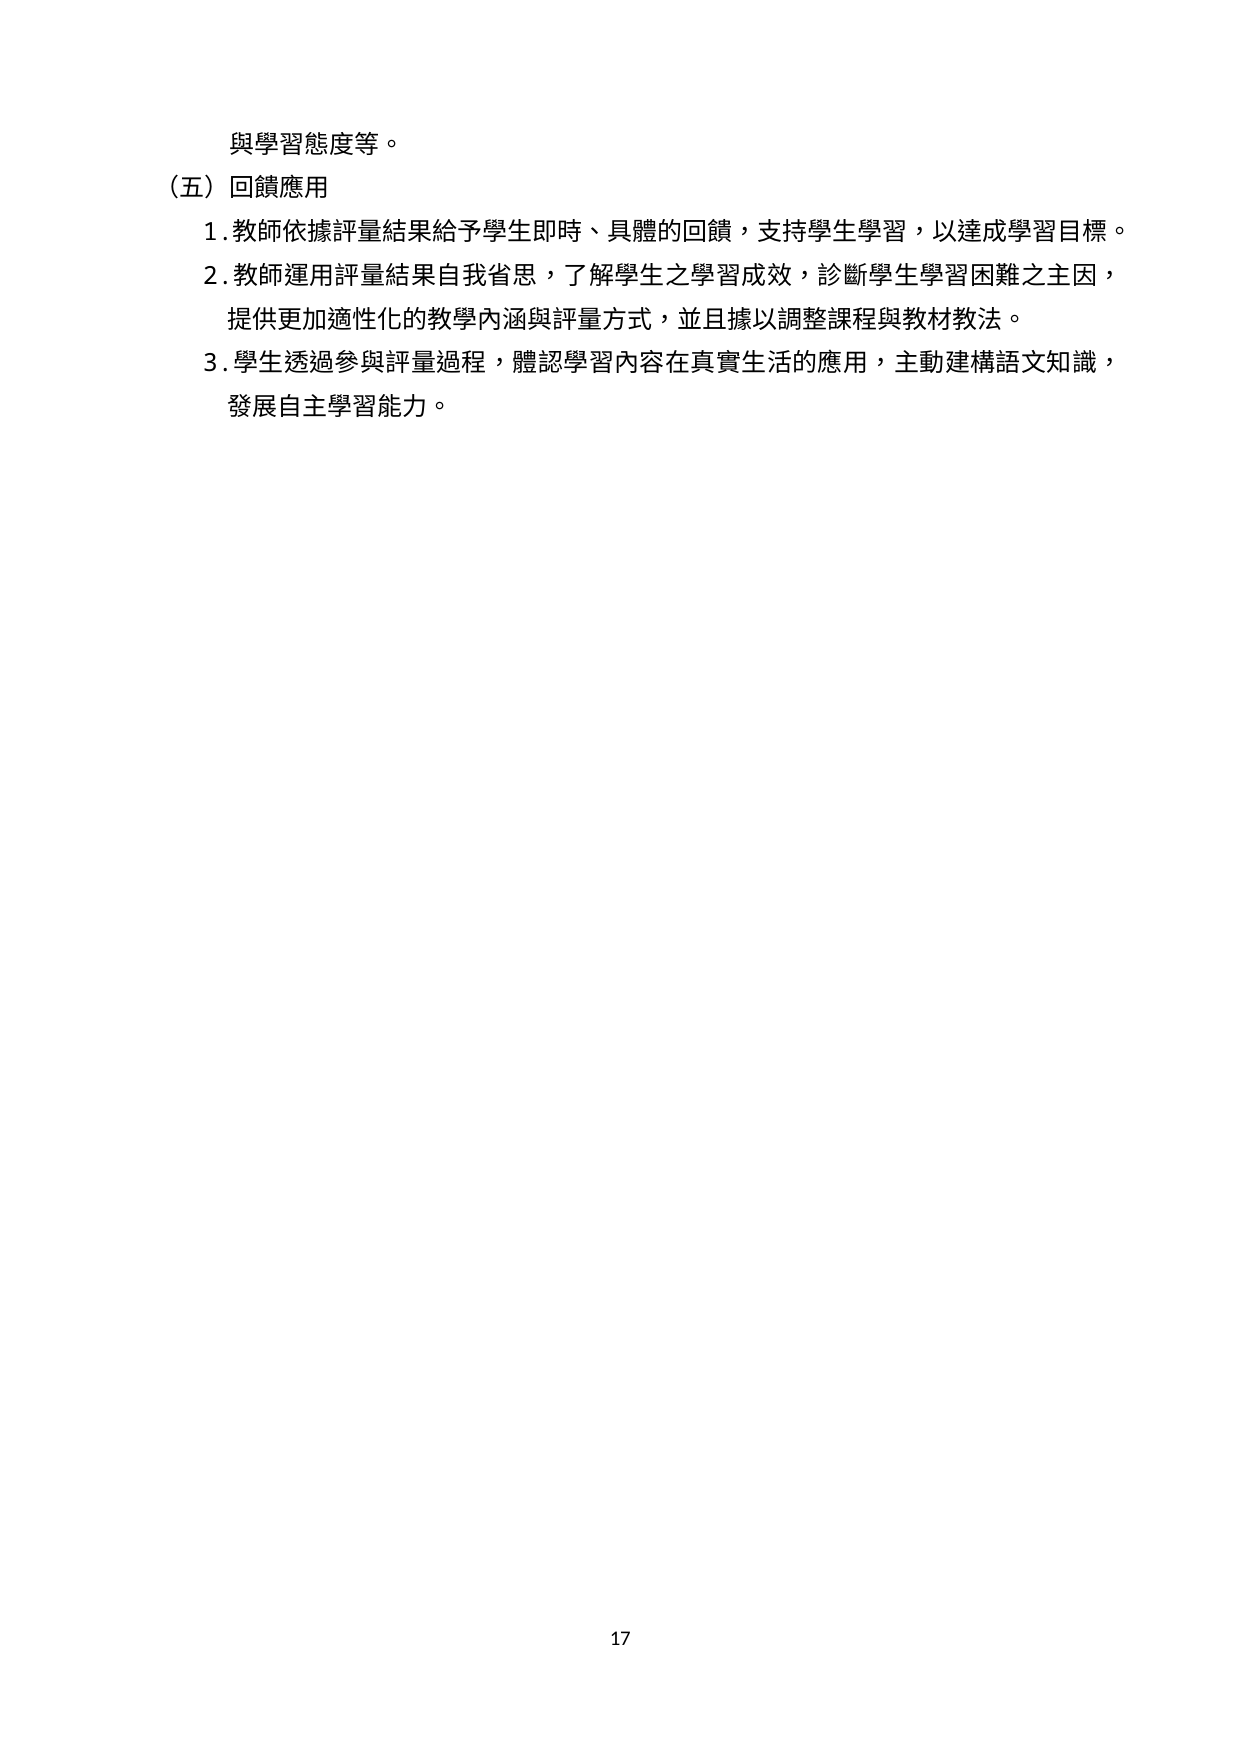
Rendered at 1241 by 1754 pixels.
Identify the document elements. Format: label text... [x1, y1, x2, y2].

text 1.教師依據評量結果給予學生即時、具體的回饋，支持學生學習，以達成學習目標。 [203, 206, 1122, 249]
text （五）回饋應用 [154, 162, 1122, 206]
text 2.教師運用評量結果自我省思，了解學生之學習成效，診斷學生學習困難之主因，提供更加適性化的教學內涵與評量方式，並且據以調整課程與教材教法。 [203, 249, 1122, 337]
text 與學習態度等。 [229, 118, 1122, 162]
text 3.學生透過參與評量過程，體認學習內容在真實生活的應用，主動建構語文知識，發展自主學習能力。 [203, 337, 1122, 424]
